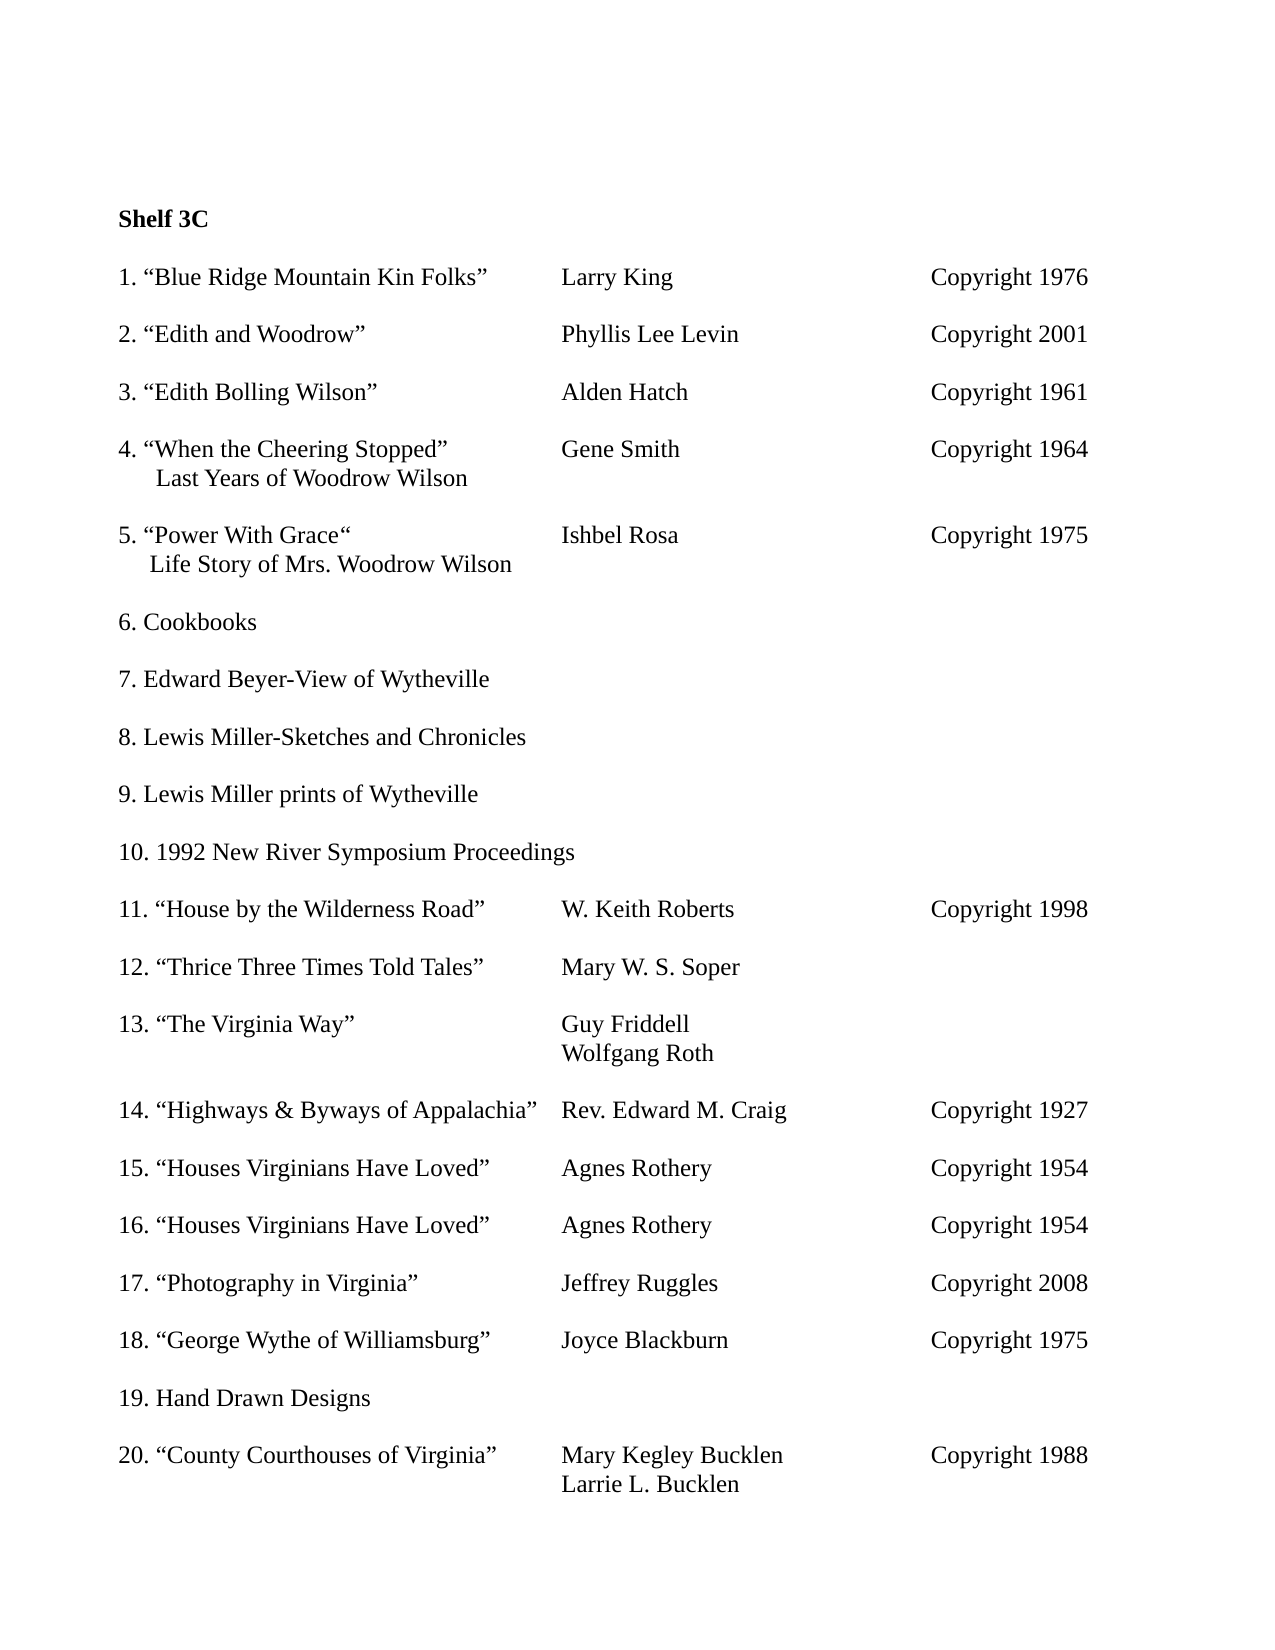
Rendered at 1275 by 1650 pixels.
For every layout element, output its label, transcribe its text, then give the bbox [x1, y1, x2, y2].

text 13. “The Virginia Way” Guy Friddell [118, 1009, 1157, 1038]
text 11. “House by the Wilderness Road” W. Keith Roberts Copyright 1998 [118, 894, 1157, 923]
text 2. “Edith and Woodrow” Phyllis Lee Levin Copyright 2001 [118, 319, 1157, 348]
text 16. “Houses Virginians Have Loved” Agnes Rothery Copyright 1954 [118, 1211, 1157, 1239]
text 9. Lewis Miller prints of Wytheville [118, 779, 1157, 808]
text 12. “Thrice Three Times Told Tales” Mary W. S. Soper [118, 952, 1157, 981]
text 17. “Photography in Virginia” Jeffrey Ruggles Copyright 2008 [118, 1268, 1157, 1297]
text 20. “County Courthouses of Virginia” Mary Kegley Bucklen Copyright 1988 [118, 1441, 1157, 1469]
text Life Story of Mrs. Woodrow Wilson [118, 549, 1157, 578]
text Last Years of Woodrow Wilson [118, 463, 1157, 492]
text 4. “When the Cheering Stopped” Gene Smith Copyright 1964 [118, 434, 1157, 463]
text 6. Cookbooks [118, 607, 1157, 636]
text 1. “Blue Ridge Mountain Kin Folks” Larry King Copyright 1976 [118, 262, 1157, 291]
text Larrie L. Bucklen [118, 1469, 1157, 1498]
text 3. “Edith Bolling Wilson” Alden Hatch Copyright 1961 [118, 377, 1157, 406]
text 19. Hand Drawn Designs [118, 1383, 1157, 1412]
text 14. “Highways & Byways of Appalachia” Rev. Edward M. Craig Copyright 1927 [118, 1096, 1157, 1124]
text 18. “George Wythe of Williamsburg” Joyce Blackburn Copyright 1975 [118, 1326, 1157, 1354]
text Shelf 3C [118, 204, 1157, 233]
text 15. “Houses Virginians Have Loved” Agnes Rothery Copyright 1954 [118, 1153, 1157, 1182]
text 7. Edward Beyer-View of Wytheville [118, 664, 1157, 693]
text Wolfgang Roth [118, 1038, 1157, 1067]
text 5. “Power With Grace “ Ishbel Rosa Copyright 1975 [118, 521, 1157, 549]
text 8. Lewis Miller-Sketches and Chronicles [118, 722, 1157, 751]
text 10. 1992 New River Symposium Proceedings [118, 837, 1157, 866]
